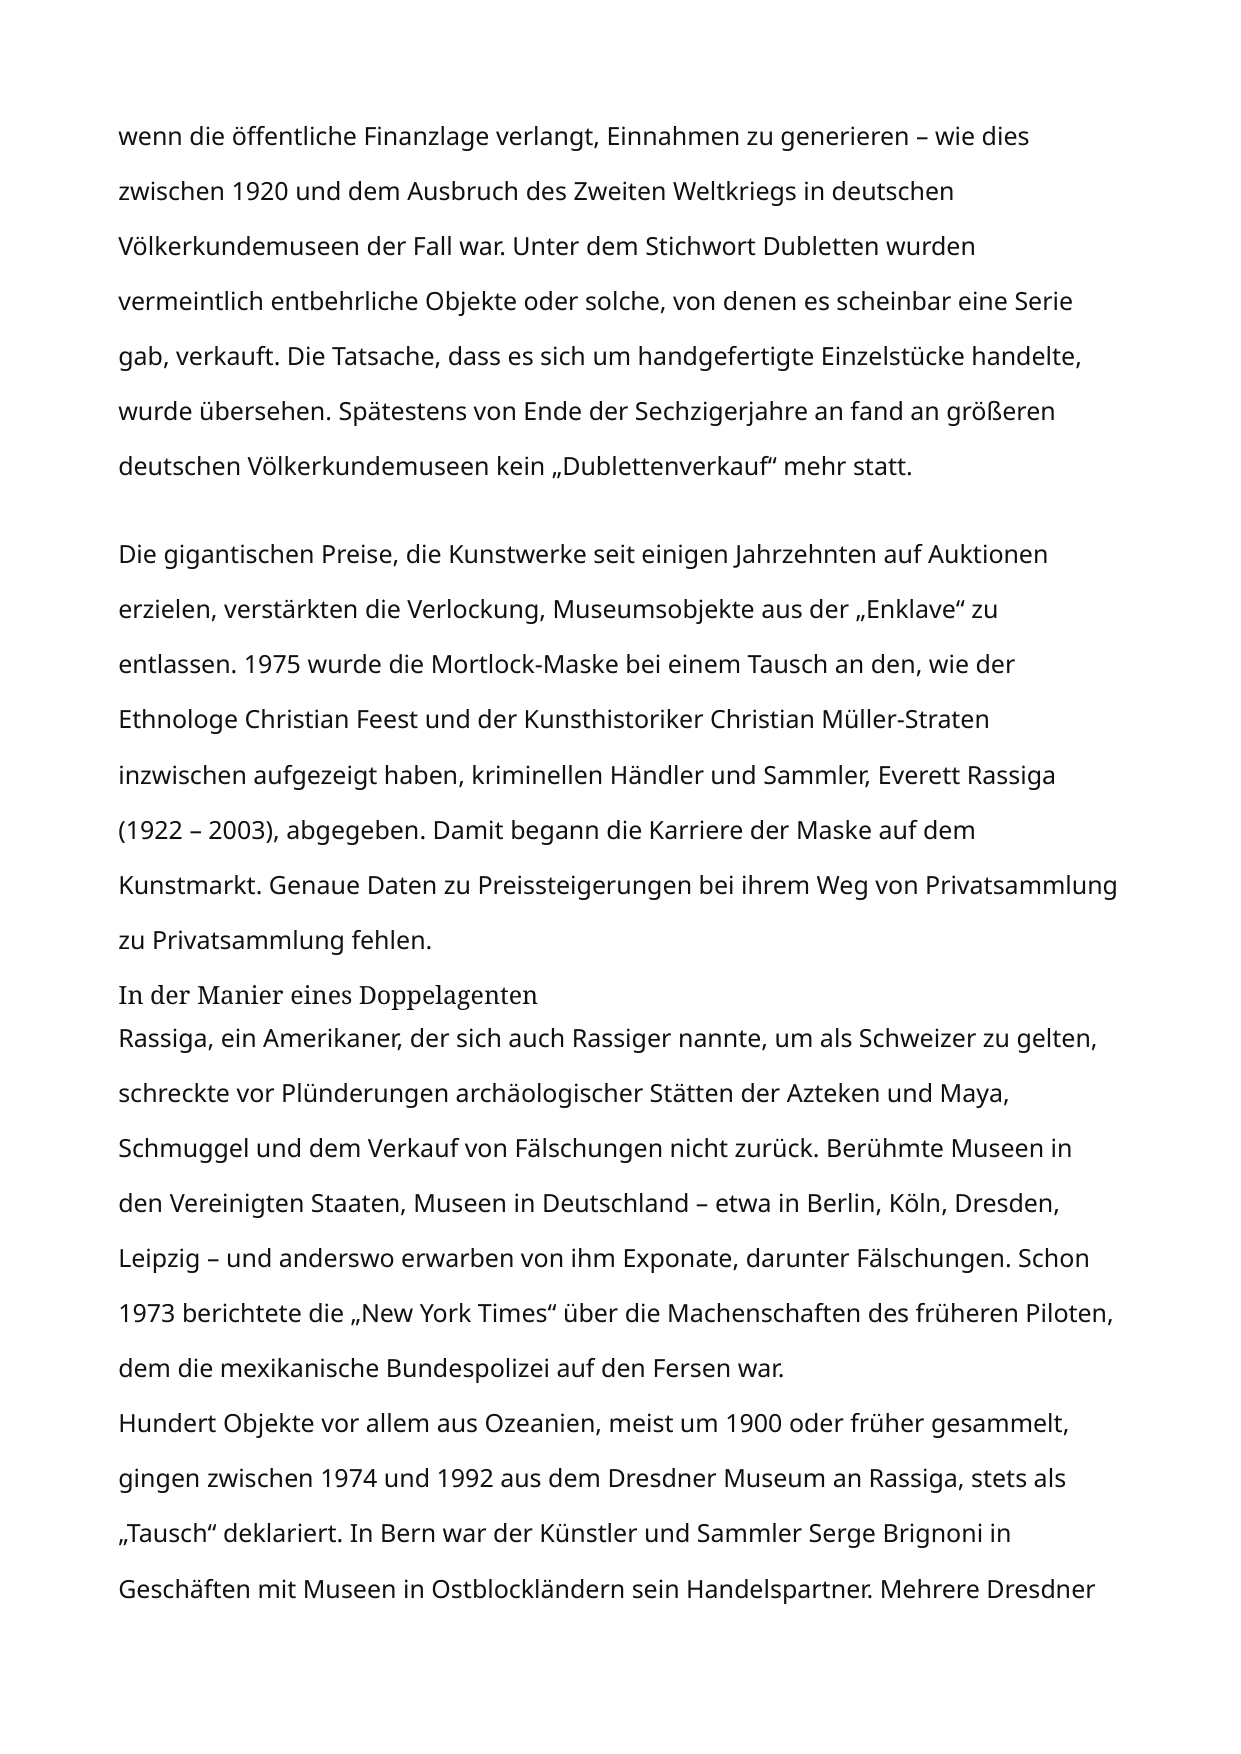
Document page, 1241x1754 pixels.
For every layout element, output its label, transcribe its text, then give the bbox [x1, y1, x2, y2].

text Die gigantischen Preise, die Kunstwerke seit einigen Jahrzehnten auf Auktionen erzielen, verstärkten die Verlockung, Museumsobjekte aus der „Enklave“ zu entlassen. 1975 wurde die Mortlock-Maske bei einem Tausch an den, wie der Ethnologe Christian Feest und der Kunsthistoriker Christian Müller-Straten inzwischen aufgezeigt haben, kriminellen Händler und Sammler, Everett Rassiga (1922 – 2003), abgegeben. Damit begann die Karriere der Maske auf dem Kunstmarkt. Genaue Daten zu Preissteigerungen bei ihrem Weg von Privatsammlung zu Privatsammlung fehlen. [118, 537, 1122, 957]
text Rassiga, ein Amerikaner, der sich auch Rassiger nannte, um als Schweizer zu gelten, schreckte vor Plünderungen archäologischer Stätten der Azteken und Maya, Schmuggel und dem Verkauf von Fälschungen nicht zurück. Berühmte Museen in den Vereinigten Staaten, Museen in Deutschland – etwa in Berlin, Köln, Dresden, Leipzig – und anderswo erwarben von ihm Exponate, darunter Fälschungen. Schon 1973 berichtete die „New York Times“ über die Machenschaften des früheren Piloten, dem die mexikanische Bundespolizei auf den Fersen war. [118, 1020, 1122, 1385]
text wenn die öffentliche Finanzlage verlangt, Einnahmen zu generieren – wie dies zwischen 1920 und dem Ausbruch des Zweiten Weltkriegs in deutschen Völkerkundemuseen der Fall war. Unter dem Stichwort Dubletten wurden vermeintlich entbehrliche Objekte oder solche, von denen es scheinbar eine Serie gab, verkauft. Die Tatsache, dass es sich um handgefertigte Einzelstücke handelte, wurde übersehen. Spätestens von Ende der Sechzigerjahre an fand an größeren deutschen Völkerkundemuseen kein „Dublettenverkauf“ mehr statt. [118, 118, 1122, 483]
subtitle In der Manier eines Doppelagenten [118, 978, 1122, 1012]
text Hundert Objekte vor allem aus Ozeanien, meist um 1900 oder früher gesammelt, gingen zwischen 1974 und 1992 aus dem Dresdner Museum an Rassiga, stets als „Tausch“ deklariert. In Bern war der Künstler und Sammler Serge Brignoni in Geschäften mit Museen in Ostblockländern sein Handelspartner. Mehrere Dresdner [118, 1406, 1122, 1605]
